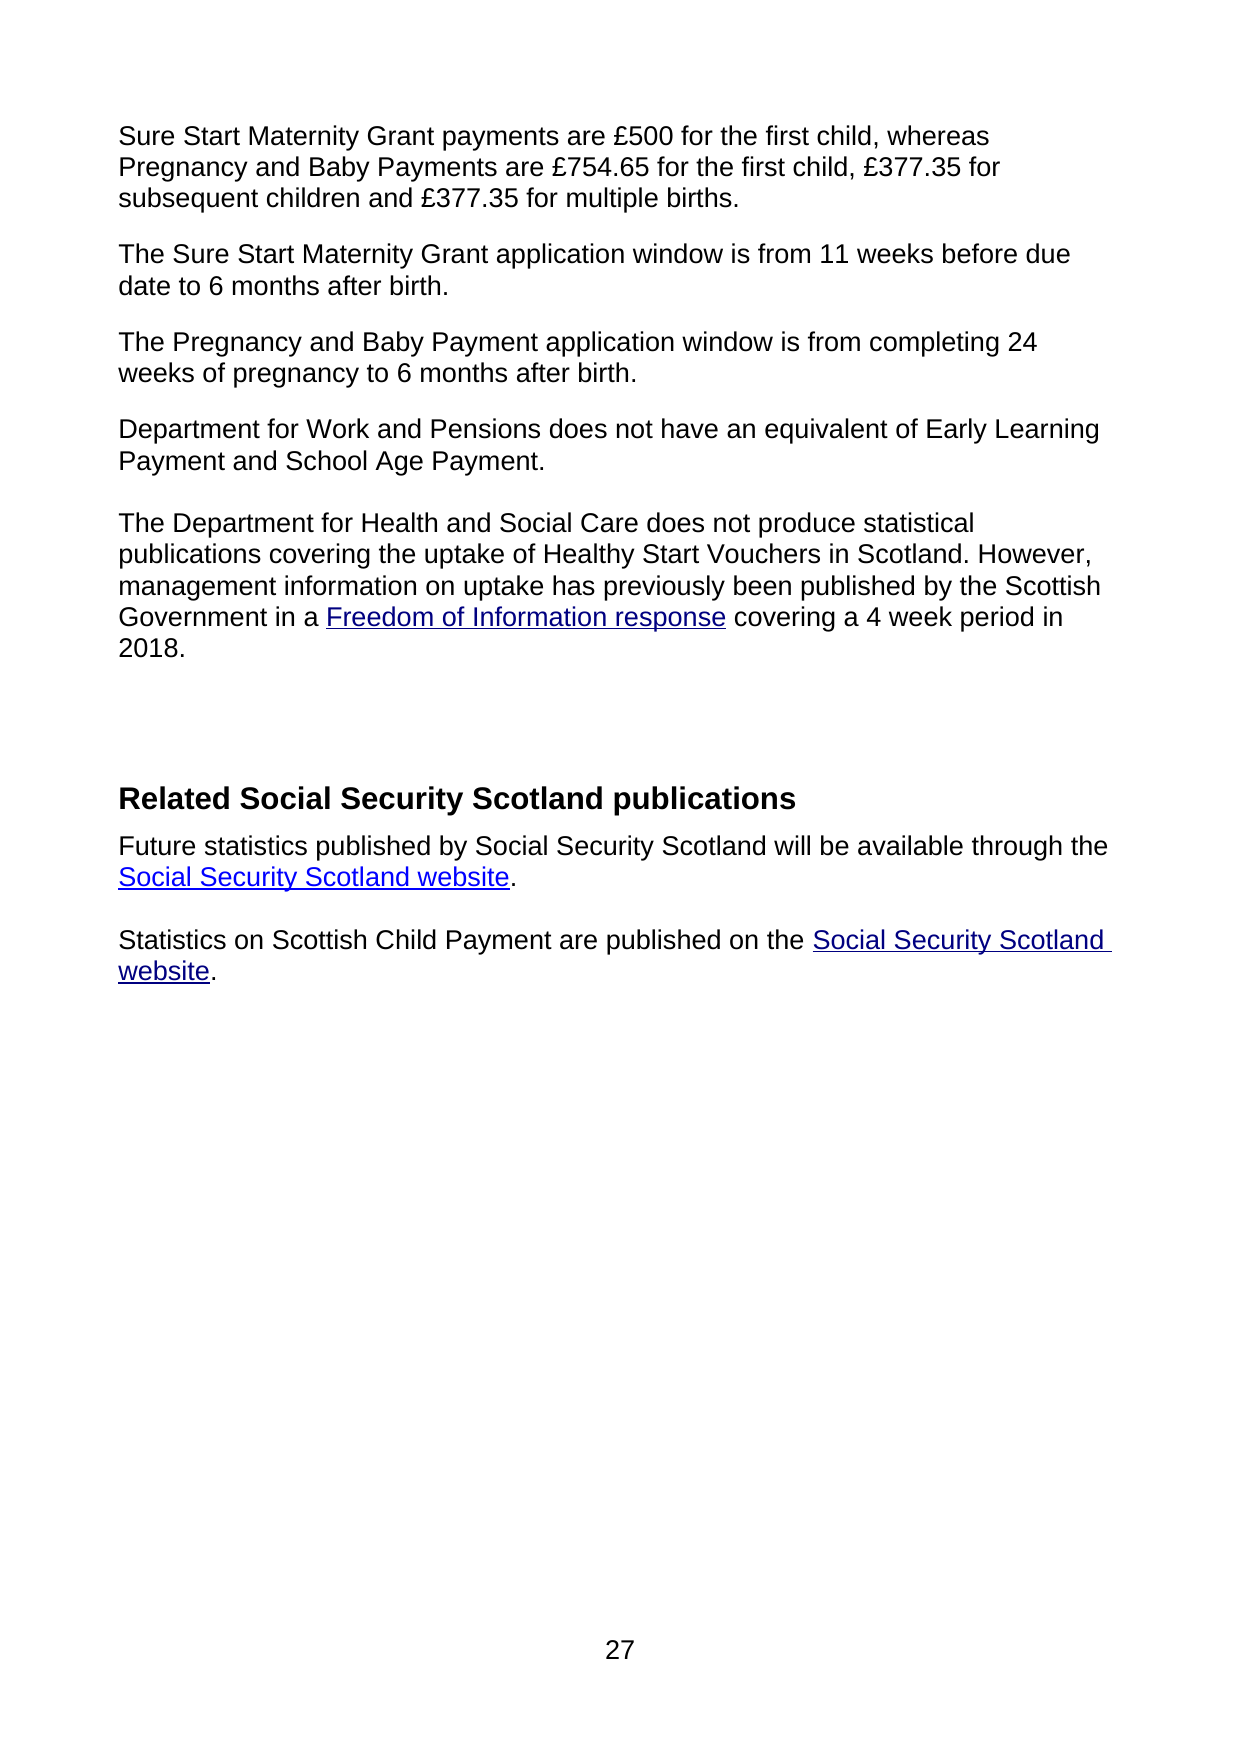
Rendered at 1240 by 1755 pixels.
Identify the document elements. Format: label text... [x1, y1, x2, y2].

subtitle Related Social Security Scotland publications [118, 776, 1121, 818]
text The Pregnancy and Baby Payment application window is from completing 24 weeks of pregnancy to 6 months after birth. [118, 326, 1121, 389]
text Department for Work and Pensions does not have an equivalent of Early Learning Payment and School Age Payment. [118, 414, 1121, 476]
text Statistics on Scottish Child Payment are published on the Social Security Scotland website. [118, 924, 1121, 987]
text The Department for Health and Social Care does not produce statistical publications covering the uptake of Healthy Start Vouchers in Scotland. However, management information on uptake has previously been published by the Scottish Government in a Freedom of Information response covering a 4 week period in 2018. [118, 507, 1121, 664]
text Future statistics published by Social Security Scotland will be available through the Social Security Scotland website. [118, 830, 1121, 893]
text The Sure Start Maternity Grant application window is from 11 weeks before due date to 6 months after birth. [118, 239, 1121, 301]
text Sure Start Maternity Grant payments are £500 for the first child, whereas Pregnancy and Baby Payments are £754.65 for the first child, £377.35 for subsequent children and £377.35 for multiple births. [118, 120, 1121, 214]
